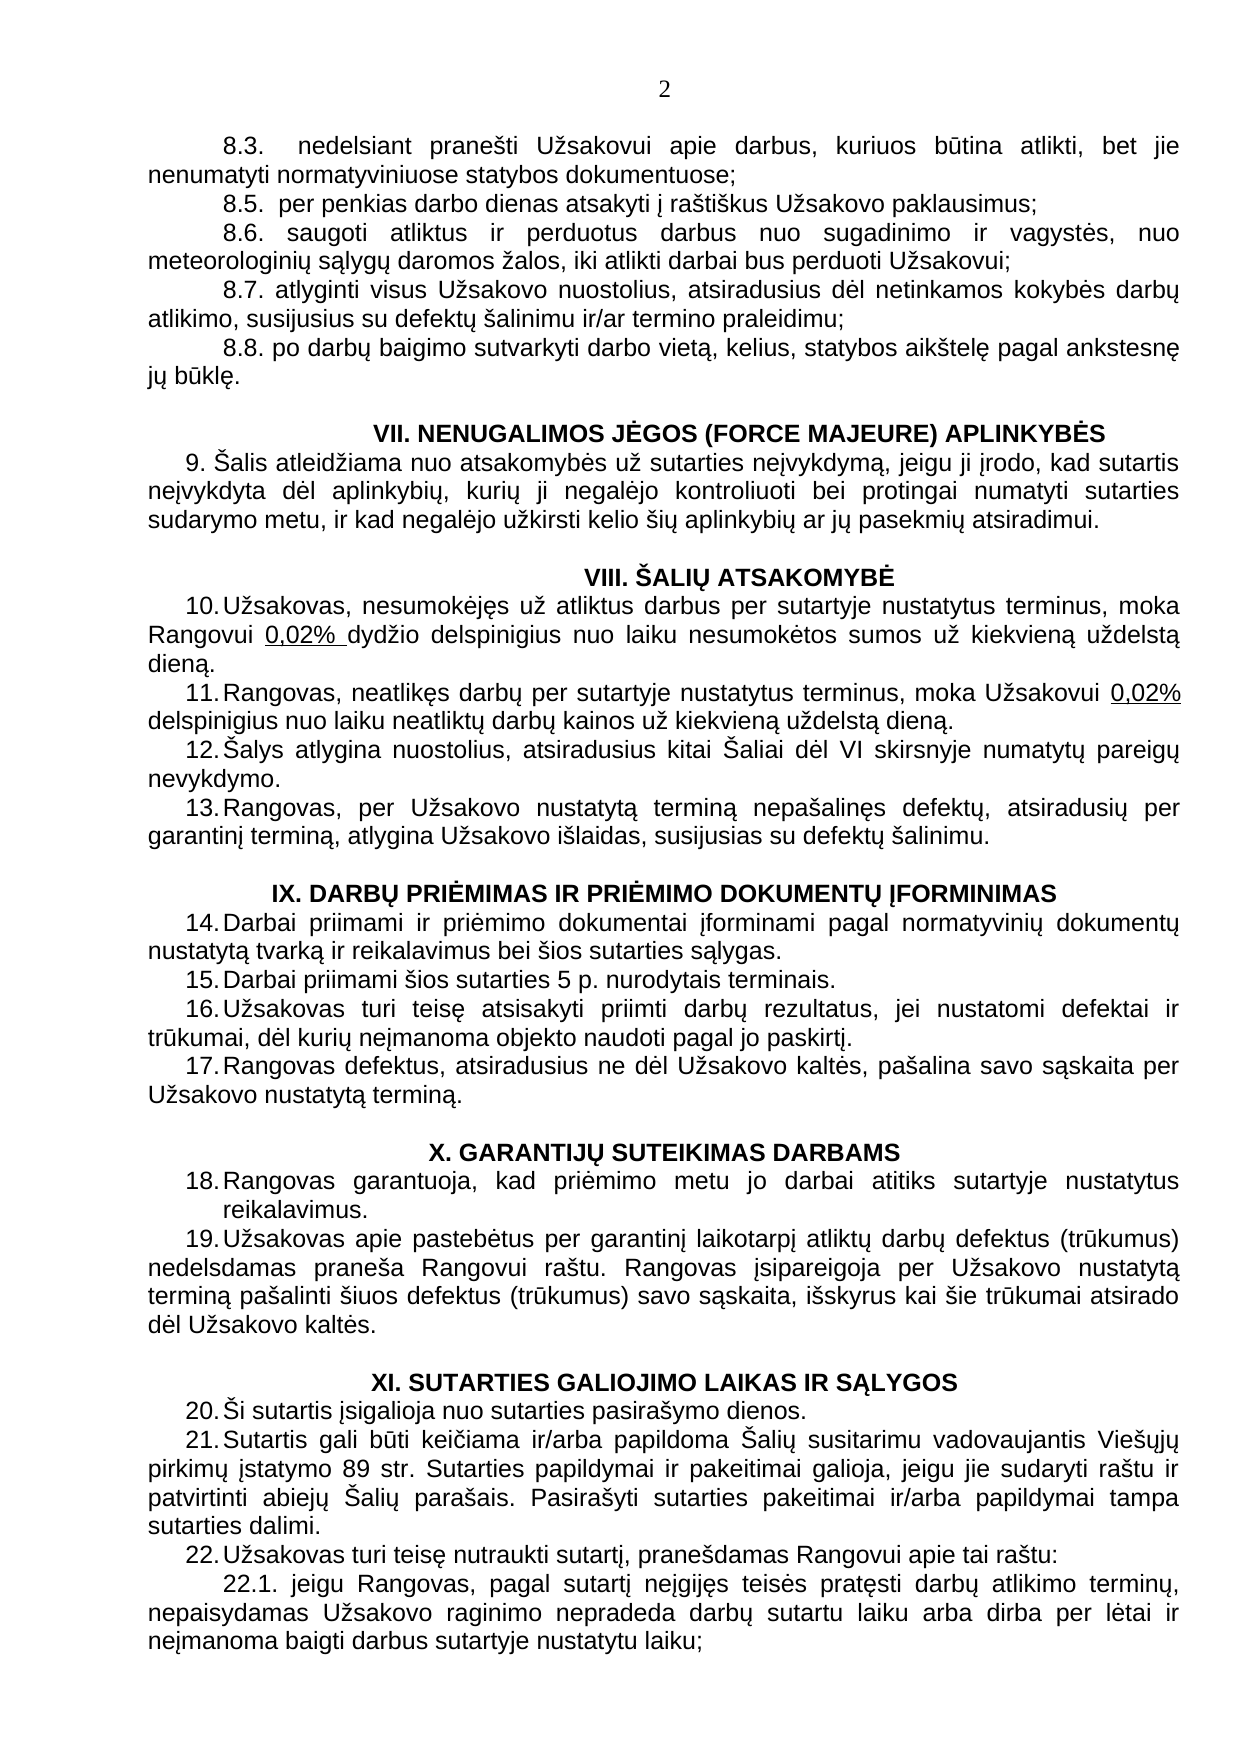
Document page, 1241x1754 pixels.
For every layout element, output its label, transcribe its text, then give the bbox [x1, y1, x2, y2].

list Sutartis gali būti keičiama ir/arba papildoma Šalių susitarimu vadovaujantis Viešųjų pirkimų įstatymo 89 str. Sutarties papildymai ir pakeitimai galioja, jeigu jie sudaryti raštu ir patvirtinti abiejų Šalių parašais. Pasirašyti sutarties pakeitimai ir/arba papildymai tampa sutarties dalimi. [148, 1425, 1181, 1540]
list Užsakovas turi teisę nutraukti sutartį, pranešdamas Rangovui apie tai raštu: [185, 1540, 1181, 1569]
list Užsakovas apie pastebėtus per garantinį laikotarpį atliktų darbų defektus (trūkumus) nedelsdamas praneša Rangovui raštu. Rangovas įsipareigoja per Užsakovo nustatytą terminą pašalinti šiuos defektus (trūkumus) savo sąskaita, išskyrus kai šie trūkumai atsirado dėl Užsakovo kaltės. [148, 1224, 1181, 1339]
subtitle X. GARANTIJŲ SUTEIKIMAS DARBAMS [148, 1138, 1181, 1166]
list Užsakovas turi teisę atsisakyti priimti darbų rezultatus, jei nustatomi defektai ir trūkumai, dėl kurių neįmanoma objekto naudoti pagal jo paskirtį. [148, 994, 1181, 1051]
subtitle VIII. ŠALIŲ ATSAKOMYBĖ [298, 563, 1181, 591]
text IX. DARBŲ PRIĖMIMAS IR PRIĖMIMO DOKUMENTŲ ĮFORMINIMAS [148, 879, 1181, 908]
list Rangovas garantuoja, kad priėmimo metu jo darbai atitiks sutartyje nustatytus reikalavimus. [185, 1166, 1181, 1224]
text 8.7. atlyginti visus Užsakovo nuostolius, atsiradusius dėl netinkamos kokybės darbų atlikimo, susijusius su defektų šalinimu ir/ar termino praleidimu; [148, 275, 1181, 333]
list Rangovas defektus, atsiradusius ne dėl Užsakovo kaltės, pašalina savo sąskaita per Užsakovo nustatytą terminą. [148, 1051, 1181, 1109]
text 22.1. jeigu Rangovas, pagal sutartį neįgijęs teisės pratęsti darbų atlikimo terminų, nepaisydamas Užsakovo raginimo nepradeda darbų sutartu laiku arba dirba per lėtai ir neįmanoma baigti darbus sutartyje nustatytu laiku; [148, 1569, 1181, 1655]
list Užsakovas, nesumokėjęs už atliktus darbus per sutartyje nustatytus terminus, moka Rangovui 0,02% dydžio delspinigius nuo laiku nesumokėtos sumos už kiekvieną uždelstą dieną. [148, 591, 1181, 678]
text 8.6. saugoti atliktus ir perduotus darbus nuo sugadinimo ir vagystės, nuo meteorologinių sąlygų daromos žalos, iki atlikti darbai bus perduoti Užsakovui; [148, 218, 1181, 275]
list Darbai priimami šios sutarties 5 p. nurodytais terminais. [185, 965, 1181, 994]
list Ši sutartis įsigalioja nuo sutarties pasirašymo dienos. [148, 1396, 1181, 1425]
list Rangovas, neatlikęs darbų per sutartyje nustatytus terminus, moka Užsakovui 0,02% delspinigius nuo laiku neatliktų darbų kainos už kiekvieną uždelstą dieną. [148, 678, 1181, 735]
text 8.8. po darbų baigimo sutvarkyti darbo vietą, kelius, statybos aikštelę pagal ankstesnę jų būklę. [148, 333, 1181, 390]
list Darbai priimami ir priėmimo dokumentai įforminami pagal normatyvinių dokumentų nustatytą tvarką ir reikalavimus bei šios sutarties sąlygas. [148, 908, 1181, 965]
list nedelsiant pranešti Užsakovui apie darbus, kuriuos būtina atlikti, bet jie nenumatyti normatyviniuose statybos dokumentuose; [148, 131, 1181, 189]
subtitle VII. NENUGALIMOS JĖGOS (FORCE MAJEURE) APLINKYBĖS [260, 419, 1181, 448]
subtitle XI. SUTARTIES GALIOJIMO LAIKAS IR SĄLYGOS [148, 1368, 1181, 1396]
list Rangovas, per Užsakovo nustatytą terminą nepašalinęs defektų, atsiradusių per garantinį terminą, atlygina Užsakovo išlaidas, susijusias su defektų šalinimu. [148, 793, 1181, 850]
text 8.5. per penkias darbo dienas atsakyti į raštiškus Užsakovo paklausimus; [185, 189, 1181, 218]
list Šalys atlygina nuostolius, atsiradusius kitai Šaliai dėl VI skirsnyje numatytų pareigų nevykdymo. [148, 735, 1181, 793]
list Šalis atleidžiama nuo atsakomybės už sutarties neįvykdymą, jeigu ji įrodo, kad sutartis neįvykdyta dėl aplinkybių, kurių ji negalėjo kontroliuoti bei protingai numatyti sutarties sudarymo metu, ir kad negalėjo užkirsti kelio šių aplinkybių ar jų pasekmių atsiradimui. [148, 448, 1181, 534]
